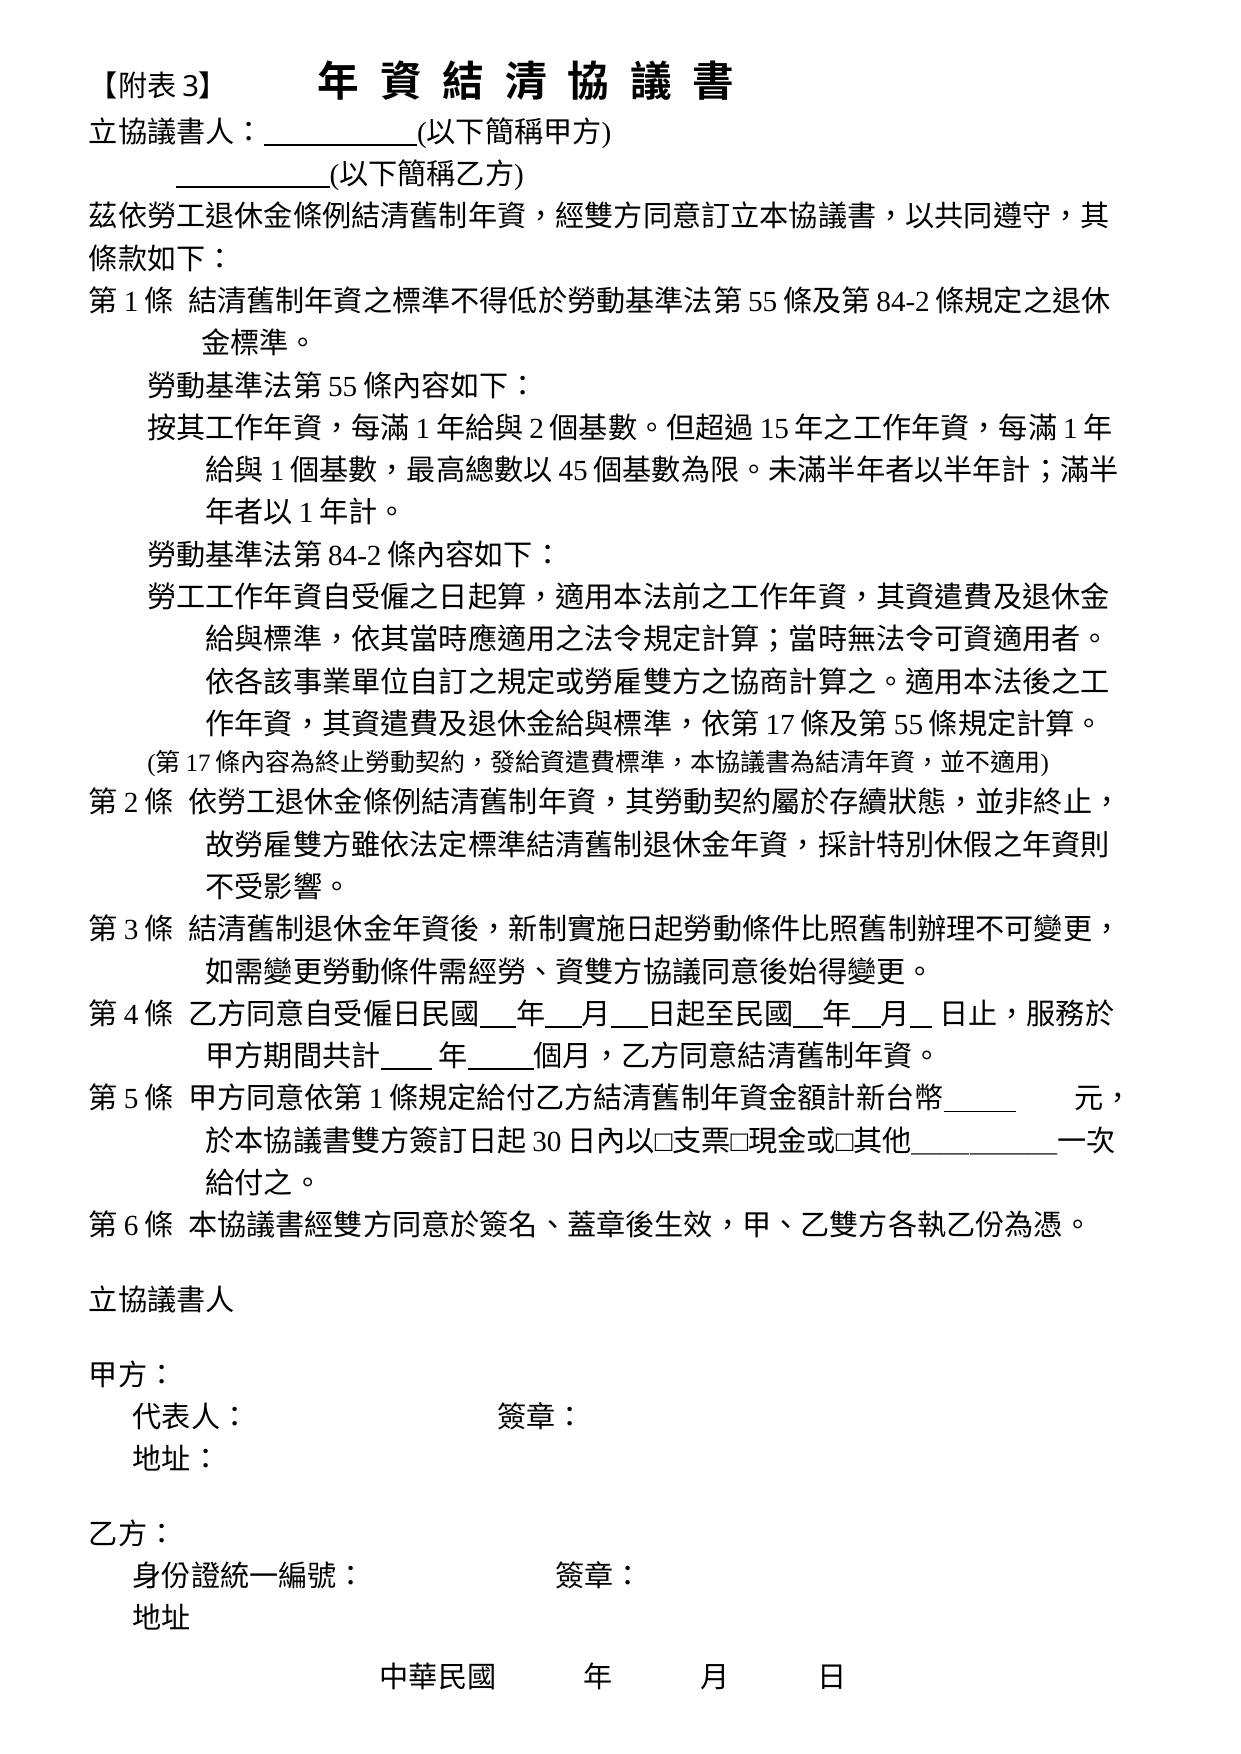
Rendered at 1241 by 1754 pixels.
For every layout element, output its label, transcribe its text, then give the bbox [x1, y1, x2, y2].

text 甲方： [89, 1351, 1137, 1393]
text 乙方： [89, 1510, 1137, 1552]
text 身份證統一編號： 簽章： [89, 1552, 1137, 1595]
text 代表人： 簽章： [89, 1393, 1137, 1436]
text 立協議書人： (以下簡稱甲方) [89, 108, 1137, 151]
text 【附表3】 年 資 結 清 協 議 書 [89, 48, 1218, 108]
text 茲依勞工退休金條例結清舊制年資，經雙方同意訂立本協議書，以共同遵守，其條款如下： [89, 193, 1137, 277]
text (以下簡稱乙方) [89, 151, 1137, 193]
text 第3條 結清舊制退休金年資後，新制實施日起勞動條件比照舊制辦理不可變更，如需變更勞動條件需經勞、資雙方協議同意後始得變更。 [89, 906, 1137, 990]
text 第2條 依勞工退休金條例結清舊制年資，其勞動契約屬於存續狀態，並非終止，故勞雇雙方雖依法定標準結清舊制退休金年資，採計特別休假之年資則不受影響。 [89, 779, 1137, 906]
text 勞工工作年資自受僱之日起算，適用本法前之工作年資，其資遣費及退休金給與標準，依其當時應適用之法令規定計算；當時無法令可資適用者。依各該事業單位自訂之規定或勞雇雙方之協商計算之。適用本法後之工作年資，其資遣費及退休金給與標準，依第17條及第55條規定計算。 [89, 573, 1137, 743]
text 按其工作年資，每滿1年給與2個基數。但超過15年之工作年資，每滿1年給與1個基數，最高總數以45個基數為限。未滿半年者以半年計；滿半年者以1年計。 [89, 404, 1137, 531]
text 第5條 甲方同意依第1條規定給付乙方結清舊制年資金額計新台幣 元，於本協議書雙方簽訂日起30日內以□支票□現金或□其他＿＿＿＿＿一次給付之。 [89, 1075, 1137, 1202]
text 地址： [89, 1436, 1137, 1478]
text 中華民國 年 月 日 [89, 1637, 1137, 1712]
text 勞動基準法第55條內容如下： [89, 362, 1137, 404]
text (第17條內容為終止勞動契約，發給資遣費標準，本協議書為結清年資，並不適用) [89, 743, 1137, 779]
text 勞動基準法第84-2條內容如下： [89, 531, 1137, 573]
text 第4條 乙方同意自受僱日民國 年 月 日起至民國 年 月 日止，服務於甲方期間共計 年 個月，乙方同意結清舊制年資。 [89, 990, 1137, 1075]
text 第1條 結清舊制年資之標準不得低於勞動基準法第55條及第84-2條規定之退休金標準。 [89, 277, 1137, 362]
text 第6條 本協議書經雙方同意於簽名、蓋章後生效，甲、乙雙方各執乙份為憑。 [89, 1202, 1137, 1244]
text 地址 [89, 1595, 1137, 1637]
text 立協議書人 [89, 1276, 1137, 1319]
